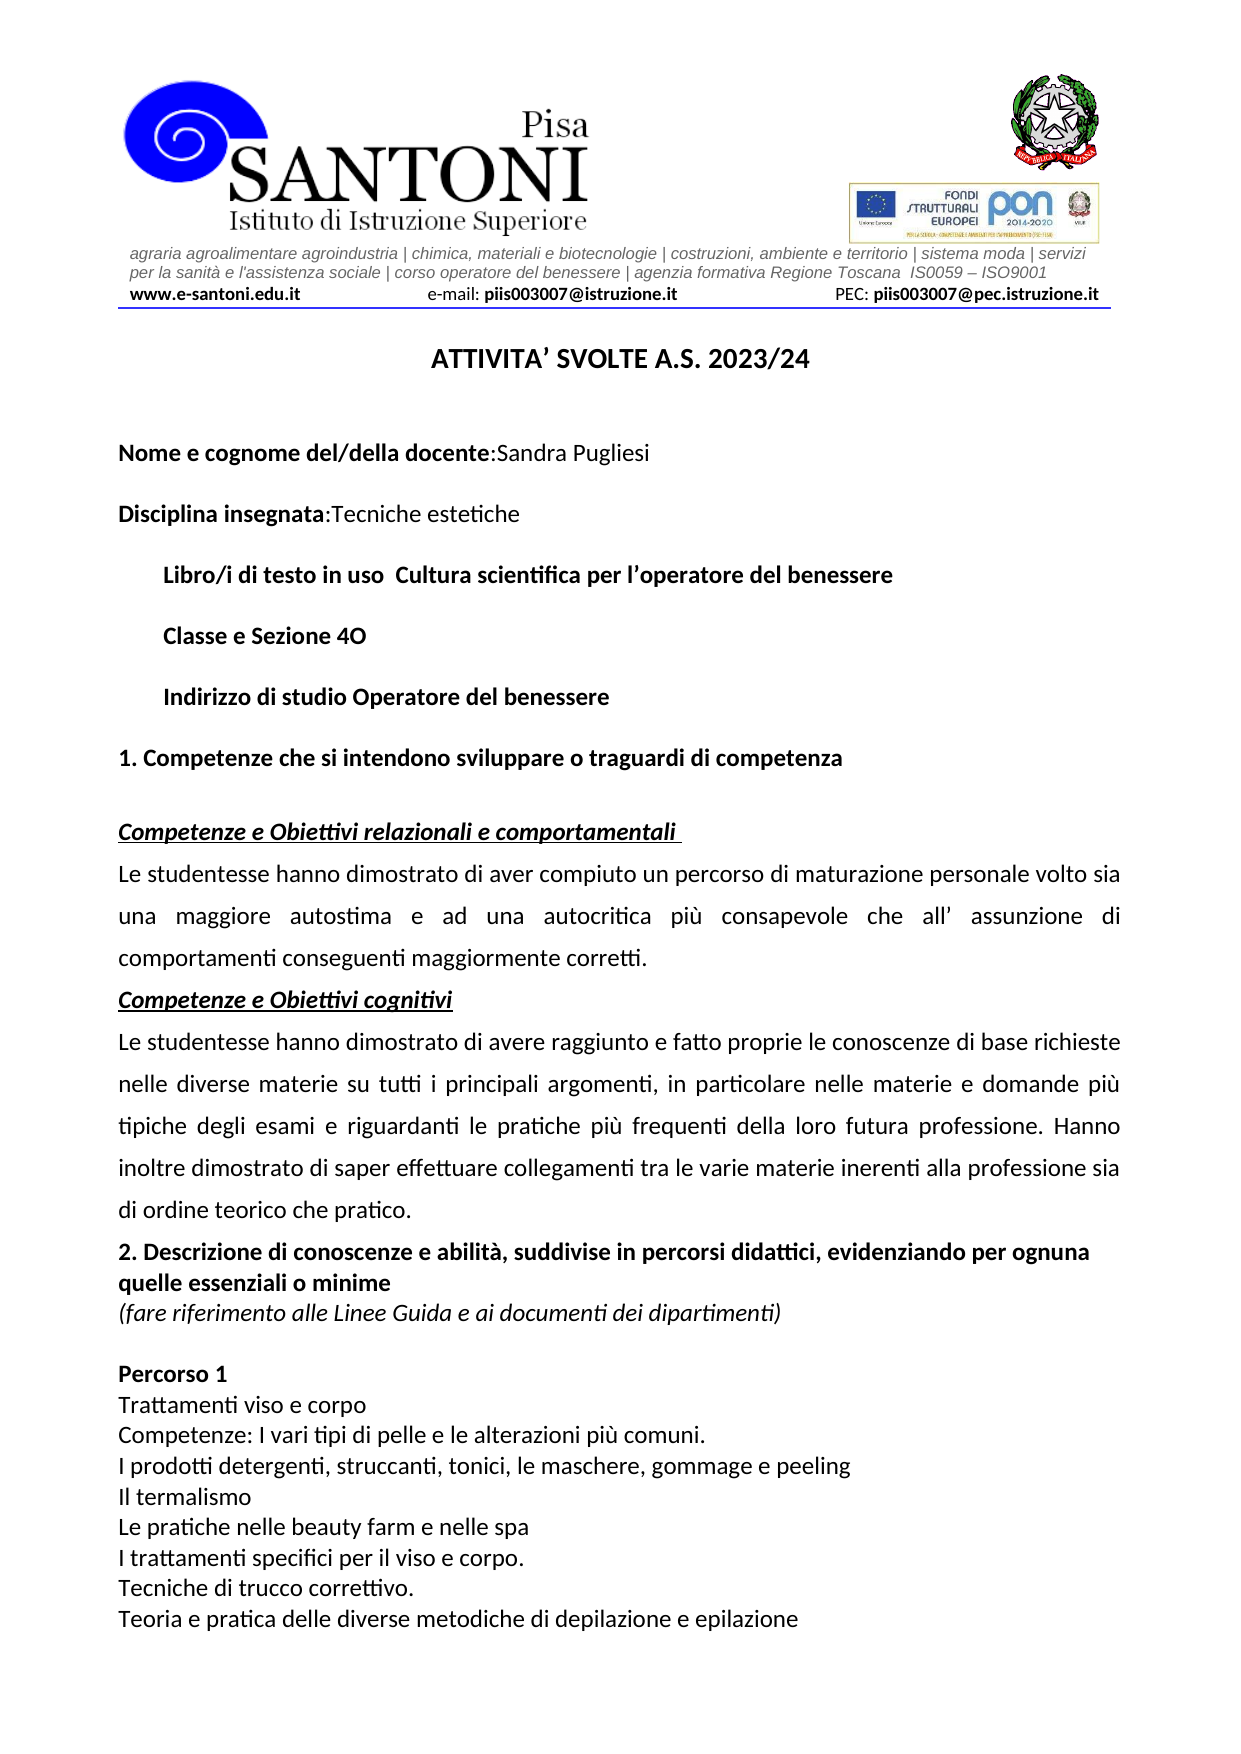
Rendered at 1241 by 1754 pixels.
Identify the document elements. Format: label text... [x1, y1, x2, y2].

text Competenze e Obiettivi relazionali e comportamentali [118, 816, 1122, 846]
table_cell e-mail: piis003007@istruzione.it [360, 282, 745, 307]
text Le pratiche nelle beauty farm e nelle spa [118, 1511, 1122, 1542]
picture [1009, 74, 1100, 171]
text Teoria e pratica delle diverse metodiche di depilazione e epilazione [118, 1603, 1122, 1633]
text Libro/i di testo in uso Cultura scientifica per l’operatore del benessere [163, 559, 1122, 589]
table_header [786, 75, 1111, 244]
text I prodotti detergenti, struccanti, tonici, le maschere, gommage e peeling [118, 1450, 1122, 1481]
table_cell agraria agroalimentare agroindustria | chimica, materiali e biotecnologie | costruzioni, ambiente e territorio | sistema moda | servizi per la sanità e l'assistenza sociale | corso operatore del benessere | agenzia formativa Regione Toscana IS0059 – ISO9001 [118, 244, 1111, 282]
picture [848, 182, 1100, 244]
text Il termalismo [118, 1481, 1122, 1511]
picture [118, 75, 592, 240]
text Trattamenti viso e corpo [118, 1389, 1122, 1419]
text (fare riferimento alle Linee Guida e ai documenti dei dipartimenti) [118, 1297, 1122, 1328]
text Le studentesse hanno dimostrato di aver compiuto un percorso di maturazione personale volto sia una maggiore autostima e ad una autocritica più consapevole che all’ assunzione di comportamenti conseguenti maggiormente corretti. [118, 858, 1122, 972]
text 2. Descrizione di conoscenze e abilità, suddivise in percorsi didattici, evidenziando per ognuna quelle essenziali o minime [118, 1236, 1122, 1297]
text Classe e Sezione 4O [163, 620, 1122, 651]
text 1. Competenze che si intendono sviluppare o traguardi di competenza [118, 742, 1122, 773]
text Percorso 1 [118, 1358, 1122, 1389]
text Nome e cognome del/della docente:Sandra Pugliesi [118, 437, 1122, 467]
text I trattamenti specifici per il viso e corpo. [118, 1542, 1122, 1572]
table_cell [107, 244, 118, 282]
table_header [591, 75, 786, 244]
table_cell [107, 282, 118, 307]
text Le studentesse hanno dimostrato di avere raggiunto e fatto proprie le conoscenze di base richieste nelle diverse materie su tutti i principali argomenti, in particolare nelle materie e domande più tipiche degli esami e riguardanti le pratiche più frequenti della loro futura professione. Hanno inoltre dimostrato di saper effettuare collegamenti tra le varie materie inerenti alla professione sia di ordine teorico che pratico. [118, 1026, 1122, 1225]
text Disciplina insegnata:Tecniche estetiche [118, 498, 1122, 528]
text ATTIVITA’ SVOLTE A.S. 2023/24 [118, 340, 1122, 376]
table_cell www.e-santoni.edu.it [118, 282, 360, 307]
text Competenze: I vari tipi di pelle e le alterazioni più comuni. [118, 1419, 1122, 1450]
text Competenze e Obiettivi cognitivi [118, 984, 1122, 1014]
text Tecniche di trucco correttivo. [118, 1572, 1122, 1603]
table_cell PEC: piis003007@pec.istruzione.it [745, 282, 1111, 307]
table_header [107, 75, 591, 244]
text Indirizzo di studio Operatore del benessere [163, 681, 1122, 712]
